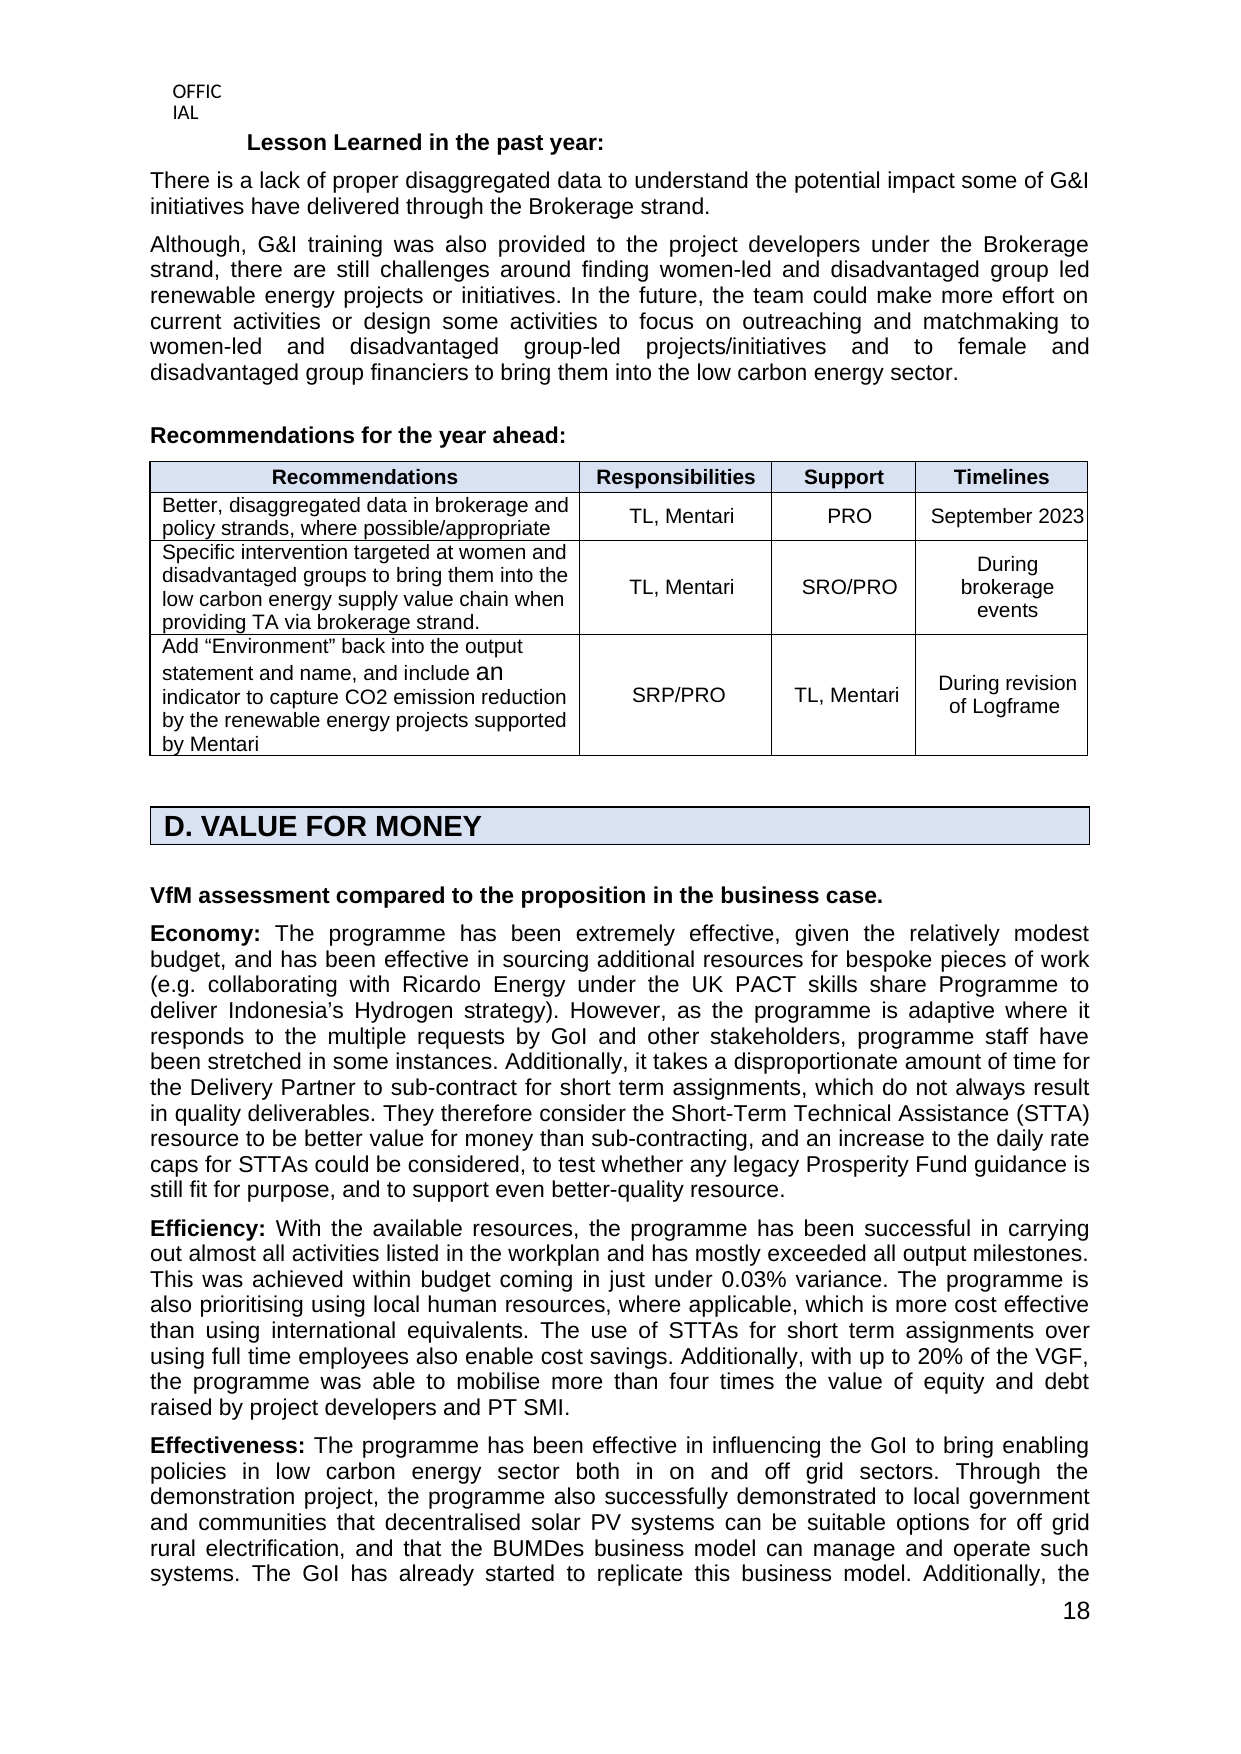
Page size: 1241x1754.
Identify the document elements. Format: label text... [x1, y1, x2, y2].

table_cell SRP/PRO [580, 635, 771, 755]
text Efficiency: With the available resources, the programme has been successful in carrying out almost all activities listed in the workplan and has mostly exceeded all output milestones. This was achieved within budget coming in just under 0.03% variance. The programme is also prioritising using local human resources, where applicable, which is more cost effective than using international equivalents. The use of STTAs for short term assignments over using full time employees also enable cost savings. Additionally, with up to 20% of the VGF, the programme was able to mobilise more than four times the value of equity and debt raised by project developers and PT SMI. [150, 1215, 1090, 1420]
subtitle D. VALUE FOR MONEY [151, 808, 1089, 844]
table_cell Specific intervention targeted at women and disadvantaged groups to bring them into the low carbon energy supply value chain when providing TA via brokerage strand. [151, 541, 579, 633]
table_cell PRO [772, 493, 915, 539]
text There is a lack of proper disaggregated data to understand the potential impact some of G&I initiatives have delivered through the Brokerage strand. [150, 168, 1090, 219]
table_cell SRO/PRO [772, 541, 915, 633]
table_cell TL, Mentari [580, 493, 771, 539]
text Lesson Learned in the past year: [150, 129, 1090, 155]
table_cell September 2023 [916, 493, 1087, 539]
table_cell During brokerage events [916, 541, 1087, 633]
table_header Recommendations [151, 462, 579, 492]
text Although, G&I training was also provided to the project developers under the Brokerage strand, there are still challenges around finding women-led and disadvantaged group led renewable energy projects or initiatives. In the future, the team could make more effort on current activities or design some activities to focus on outreaching and matchmaking to women-led and disadvantaged group-led projects/initiatives and to female and disadvantaged group financiers to bring them into the low carbon energy sector. [150, 231, 1090, 385]
table_cell Add “Environment” back into the output statement and name, and include an indicator to capture CO2 emission reduction by the renewable energy projects supported by Mentari [151, 635, 579, 755]
text Economy: The programme has been extremely effective, given the relatively modest budget, and has been effective in sourcing additional resources for bespoke pieces of work (e.g. collaborating with Ricardo Energy under the UK PACT skills share Programme to deliver Indonesia’s Hydrogen strategy). However, as the programme is adaptive where it responds to the multiple requests by GoI and other stakeholders, programme staff have been stretched in some instances. Additionally, it takes a disproportionate amount of time for the Delivery Partner to sub-contract for short term assignments, which do not always result in quality deliverables. They therefore consider the Short-Term Technical Assistance (STTA) resource to be better value for money than sub-contracting, and an increase to the daily rate caps for STTAs could be considered, to test whether any legacy Prosperity Fund guidance is still fit for purpose, and to support even better-quality resource. [150, 921, 1090, 1203]
table_cell TL, Mentari [772, 635, 915, 755]
table_cell During revision of Logframe [916, 635, 1087, 755]
table_header Timelines [916, 462, 1087, 492]
table_cell Better, disaggregated data in brokerage and policy strands, where possible/appropriate [151, 493, 579, 539]
table_cell TL, Mentari [580, 541, 771, 633]
text Effectiveness: The programme has been effective in influencing the GoI to bring enabling policies in low carbon energy sector both in on and off grid sectors. Through the demonstration project, the programme also successfully demonstrated to local government and communities that decentralised solar PV systems can be suitable options for off grid rural electrification, and that the BUMDes business model can manage and operate such systems. The GoI has already started to replicate this business model. Additionally, the [150, 1433, 1090, 1587]
table_header Responsibilities [580, 462, 771, 492]
text VfM assessment compared to the proposition in the business case. [150, 883, 1090, 908]
table_header Support [772, 462, 915, 492]
text Recommendations for the year ahead: [150, 423, 1090, 448]
